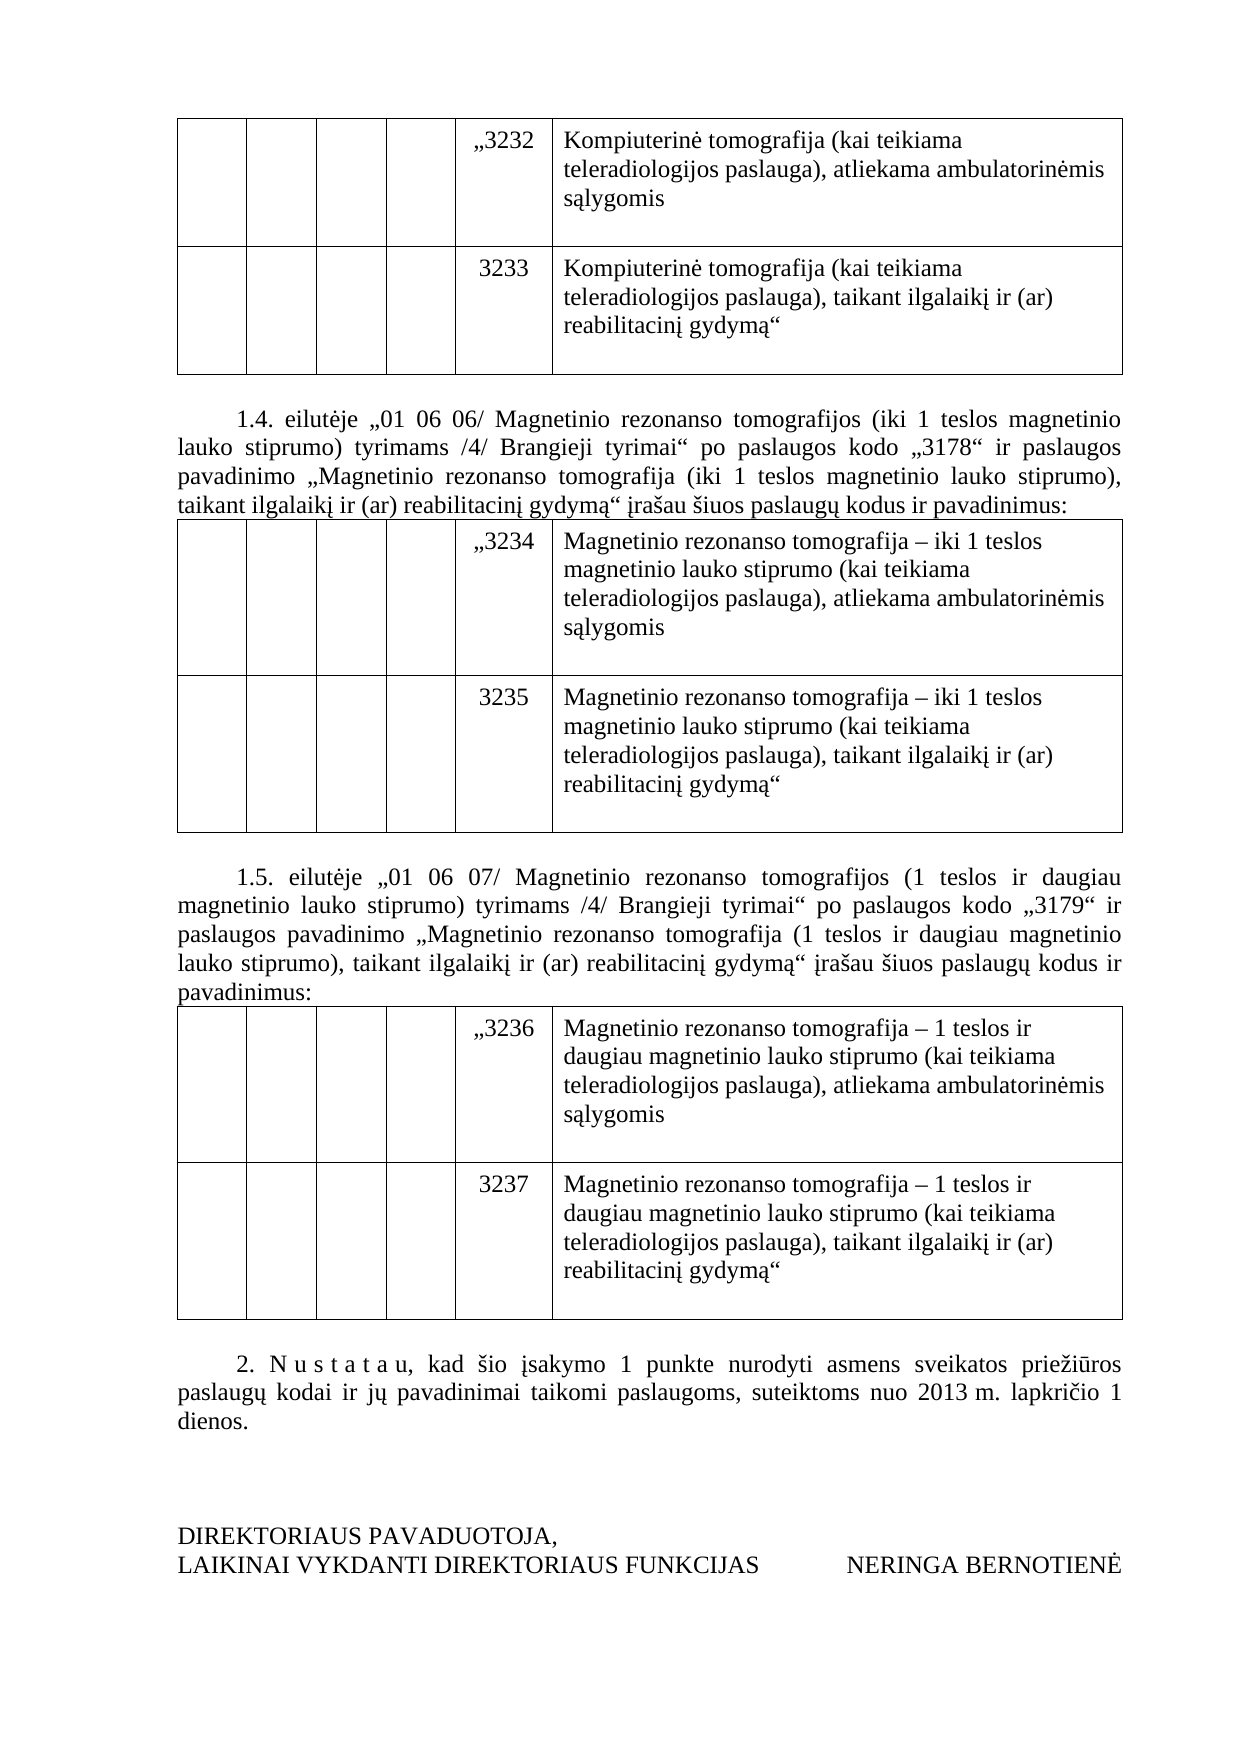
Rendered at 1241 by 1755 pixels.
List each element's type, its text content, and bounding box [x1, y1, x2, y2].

table_cell [387, 1163, 455, 1319]
table_header [247, 119, 316, 246]
table_header „3236 [456, 1007, 552, 1162]
table_cell [247, 1163, 316, 1319]
table_cell [387, 247, 455, 374]
table_header [387, 520, 455, 675]
table_cell [247, 247, 316, 374]
text laikinai vykdanti direktoriaus funkcijas Neringa Bernotienė [177, 1550, 1122, 1579]
table_header Magnetinio rezonanso tomografija – iki 1 teslos magnetinio lauko stiprumo (kai teikiama teleradiologijos paslauga), atliekama ambulatorinėmis sąlygomis [553, 520, 1122, 675]
table_cell 3237 [456, 1163, 552, 1319]
table_header [178, 520, 246, 675]
text 1.4. eilutėje „01 06 06/ Magnetinio rezonanso tomografijos (iki 1 teslos magnetinio lauko stiprumo) tyrimams /4/ Brangieji tyrimai“ po paslaugos kodo „3178“ ir paslaugos pavadinimo „Magnetinio rezonanso tomografija (iki 1 teslos magnetinio lauko stiprumo), taikant ilgalaikį ir (ar) reabilitacinį gydymą“ įrašau šiuos paslaugų kodus ir pavadinimus: [177, 404, 1122, 519]
table_cell [178, 247, 246, 374]
table_header Magnetinio rezonanso tomografija – 1 teslos ir daugiau magnetinio lauko stiprumo (kai teikiama teleradiologijos paslauga), atliekama ambulatorinėmis sąlygomis [553, 1007, 1122, 1162]
table_header „3232 [456, 119, 552, 246]
table_header [387, 1007, 455, 1162]
table_header [178, 1007, 246, 1162]
table_cell 3233 [456, 247, 552, 374]
table_header [178, 119, 246, 246]
table_header [387, 119, 455, 246]
table_cell Magnetinio rezonanso tomografija – 1 teslos ir daugiau magnetinio lauko stiprumo (kai teikiama teleradiologijos paslauga), taikant ilgalaikį ir (ar) reabilitacinį gydymą“ [553, 1163, 1122, 1319]
table_cell [317, 676, 386, 832]
table_cell [317, 247, 386, 374]
table_cell 3235 [456, 676, 552, 832]
table_header [317, 520, 386, 675]
table_cell [387, 676, 455, 832]
table_header „3234 [456, 520, 552, 675]
table_header [247, 1007, 316, 1162]
table_header [317, 1007, 386, 1162]
text 1.5. eilutėje „01 06 07/ Magnetinio rezonanso tomografijos (1 teslos ir daugiau magnetinio lauko stiprumo) tyrimams /4/ Brangieji tyrimai“ po paslaugos kodo „3179“ ir paslaugos pavadinimo „Magnetinio rezonanso tomografija (1 teslos ir daugiau magnetinio lauko stiprumo), taikant ilgalaikį ir (ar) reabilitacinį gydymą“ įrašau šiuos paslaugų kodus ir pavadinimus: [177, 862, 1122, 1006]
table_header Kompiuterinė tomografija (kai teikiama teleradiologijos paslauga), atliekama ambulatorinėmis sąlygomis [553, 119, 1122, 246]
table_header [317, 119, 386, 246]
table_cell [317, 1163, 386, 1319]
table_cell Magnetinio rezonanso tomografija – iki 1 teslos magnetinio lauko stiprumo (kai teikiama teleradiologijos paslauga), taikant ilgalaikį ir (ar) reabilitacinį gydymą“ [553, 676, 1122, 832]
table_cell [178, 676, 246, 832]
text 2. Nustatau, kad šio įsakymo 1 punkte nurodyti asmens sveikatos priežiūros paslaugų kodai ir jų pavadinimai taikomi paslaugoms, suteiktoms nuo 2013 m. lapkričio 1 dienos. [177, 1349, 1122, 1435]
table_cell [178, 1163, 246, 1319]
table_cell [247, 676, 316, 832]
table_cell Kompiuterinė tomografija (kai teikiama teleradiologijos paslauga), taikant ilgalaikį ir (ar) reabilitacinį gydymą“ [553, 247, 1122, 374]
text Direktoriaus pavaduotoja, [177, 1521, 1122, 1550]
table_header [247, 520, 316, 675]
